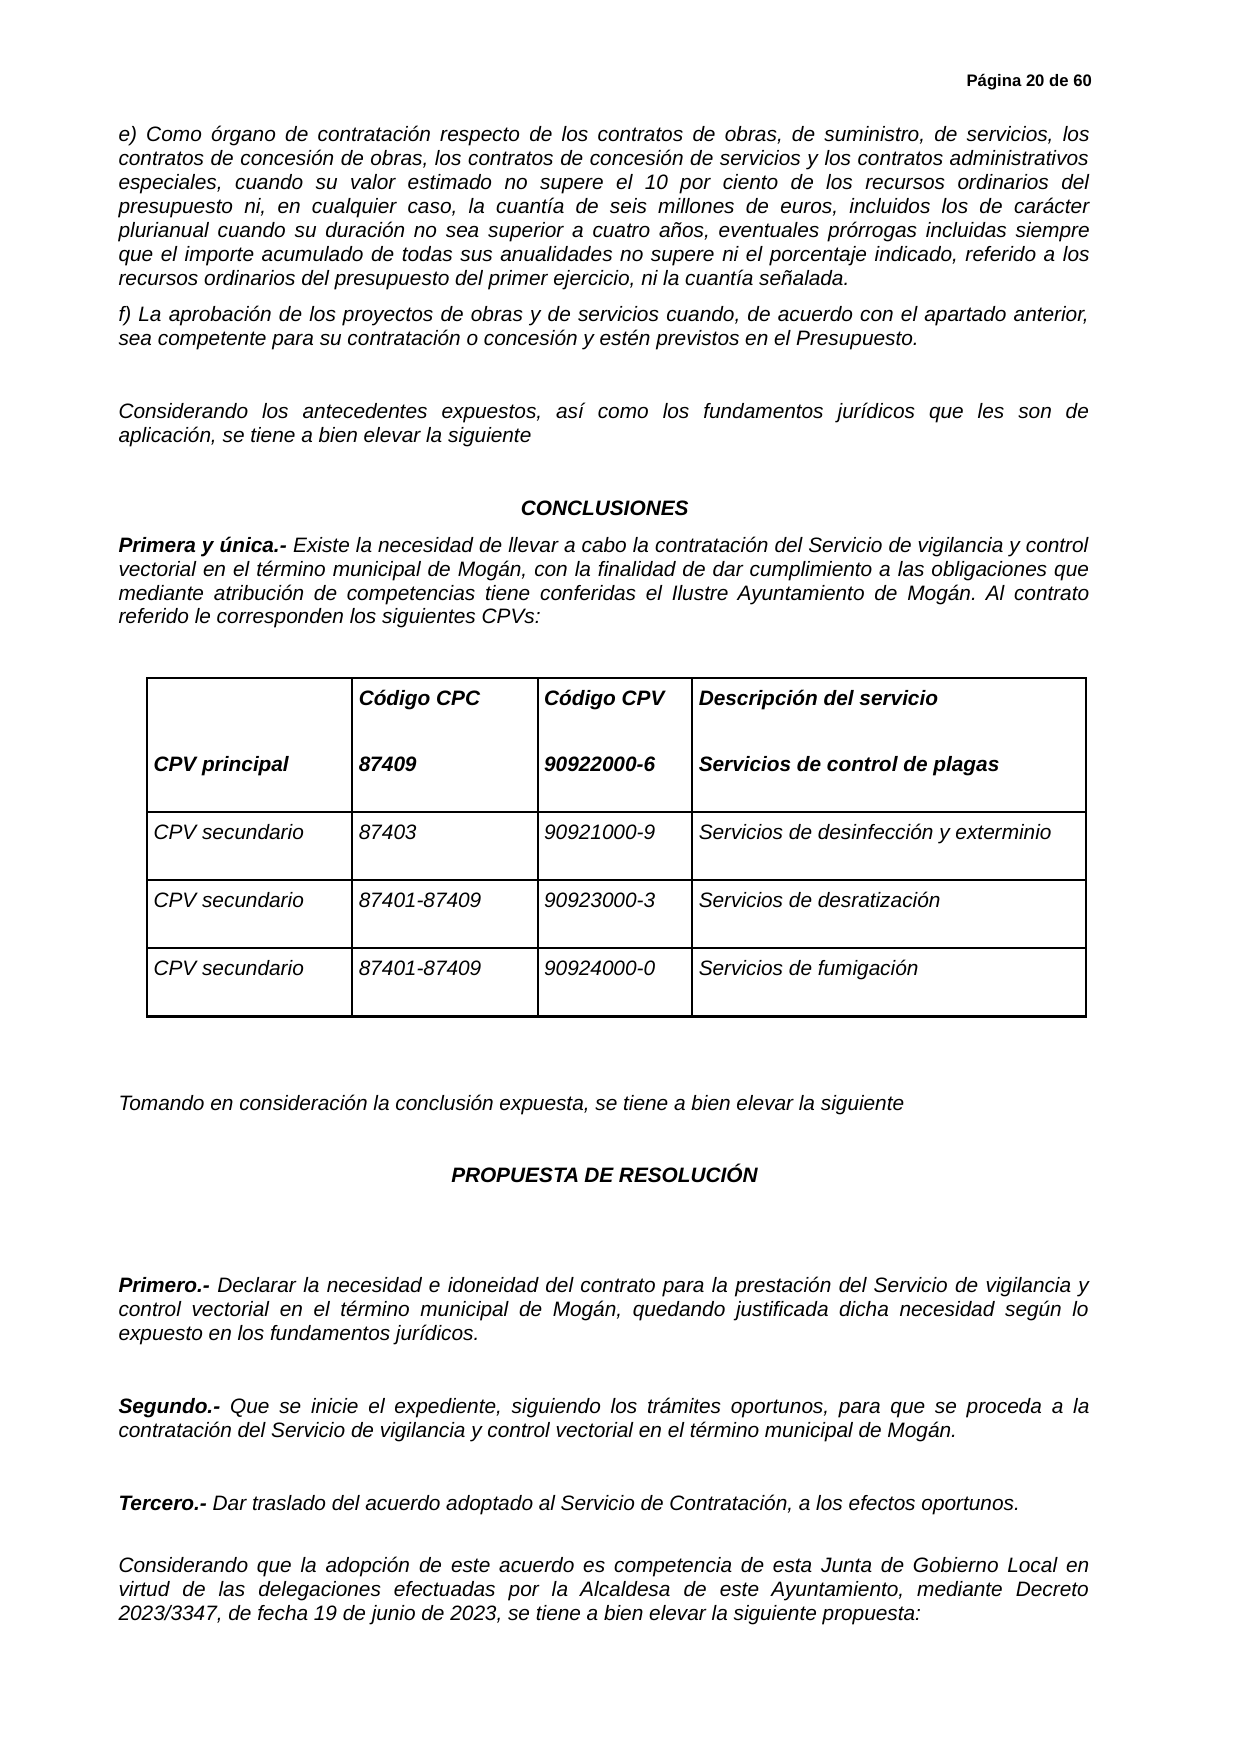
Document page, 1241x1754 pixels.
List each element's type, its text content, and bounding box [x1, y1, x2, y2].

table_cell 90922000-6 [539, 745, 691, 811]
table_cell 87403 [353, 813, 537, 879]
table_cell 90921000-9 [539, 813, 691, 879]
text Segundo.- Que se inicie el expediente, siguiendo los trámites oportunos, para que se proceda a la contratación del Servicio de vigilancia y control vectorial en el término municipal de Mogán. [118, 1393, 1092, 1441]
text Primera y única.- Existe la necesidad de llevar a cabo la contratación del Servicio de vigilancia y control vectorial en el término municipal de Mogán, con la finalidad de dar cumplimiento a las obligaciones que mediante atribución de competencias tiene conferidas el Ilustre Ayuntamiento de Mogán. Al contrato referido le corresponden los siguientes CPVs: [118, 532, 1092, 628]
text CONCLUSIONES [118, 496, 1092, 520]
table_cell Servicios de desratización [693, 881, 1085, 947]
text e) Como órgano de contratación respecto de los contratos de obras, de suministro, de servicios, los contratos de concesión de obras, los contratos de concesión de servicios y los contratos administrativos especiales, cuando su valor estimado no supere el 10 por ciento de los recursos ordinarios del presupuesto ni, en cualquier caso, la cuantía de seis millones de euros, incluidos los de carácter plurianual cuando su duración no sea superior a cuatro años, eventuales prórrogas incluidas siempre que el importe acumulado de todas sus anualidades no supere ni el porcentaje indicado, referido a los recursos ordinarios del presupuesto del primer ejercicio, ni la cuantía señalada. [118, 122, 1092, 290]
table_cell CPV secundario [148, 881, 351, 947]
table_cell CPV secundario [148, 949, 351, 1015]
table_cell 87409 [353, 745, 537, 811]
table_cell Servicios de fumigación [693, 949, 1085, 1015]
table_cell 90923000-3 [539, 881, 691, 947]
table_header Código CPV [539, 679, 691, 745]
text Considerando que la adopción de este acuerdo es competencia de esta Junta de Gobierno Local en virtud de las delegaciones efectuadas por la Alcaldesa de este Ayuntamiento, mediante Decreto 2023/3347, de fecha 19 de junio de 2023, se tiene a bien elevar la siguiente propuesta: [118, 1527, 1092, 1625]
text Considerando los antecedentes expuestos, así como los fundamentos jurídicos que les son de aplicación, se tiene a bien elevar la siguiente [118, 399, 1092, 447]
table_cell Servicios de desinfección y exterminio [693, 813, 1085, 879]
text Tomando en consideración la conclusión expuesta, se tiene a bien elevar la siguiente [118, 1090, 1092, 1114]
table_cell Servicios de control de plagas [693, 745, 1085, 811]
text Primero.- Declarar la necesidad e idoneidad del contrato para la prestación del Servicio de vigilancia y control vectorial en el término municipal de Mogán, quedando justificada dicha necesidad según lo expuesto en los fundamentos jurídicos. [118, 1273, 1092, 1344]
table_cell 87401-87409 [353, 949, 537, 1015]
table_cell CPV principal [148, 745, 351, 811]
text PROPUESTA DE RESOLUCIÓN [118, 1163, 1092, 1187]
table_cell CPV secundario [148, 813, 351, 879]
text f) La aprobación de los proyectos de obras y de servicios cuando, de acuerdo con el apartado anterior, sea competente para su contratación o concesión y estén previstos en el Presupuesto. [118, 302, 1092, 350]
table_cell 87401-87409 [353, 881, 537, 947]
table_header [148, 679, 351, 745]
table_cell 90924000-0 [539, 949, 691, 1015]
text Tercero.- Dar traslado del acuerdo adoptado al Servicio de Contratación, a los efectos oportunos. [118, 1490, 1092, 1514]
table_header Descripción del servicio [693, 679, 1085, 745]
table_header Código CPC [353, 679, 537, 745]
